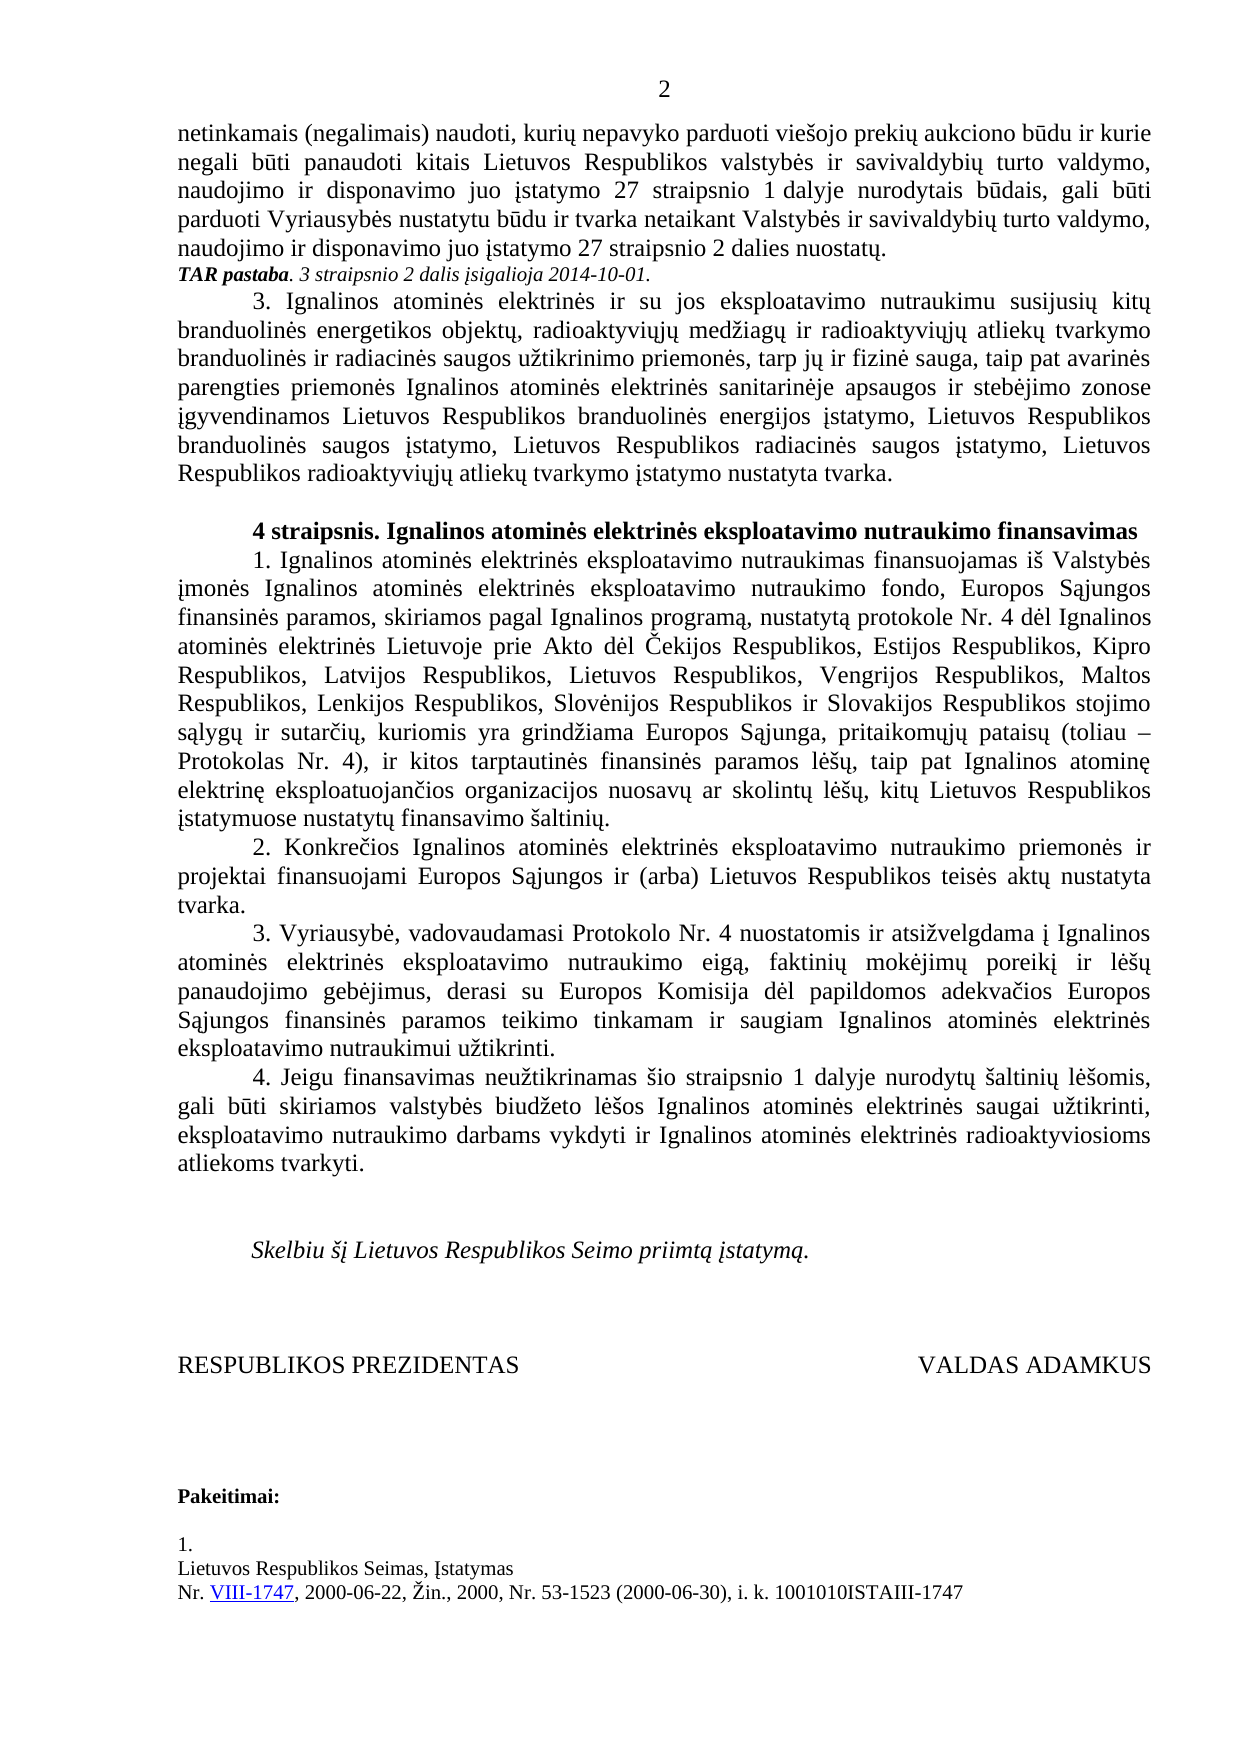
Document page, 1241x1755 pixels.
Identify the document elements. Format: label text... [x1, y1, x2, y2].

text 1. [177, 1532, 1152, 1556]
text Nr. VIII-1747, 2000-06-22, Žin., 2000, Nr. 53-1523 (2000-06-30), i. k. 1001010ISTAIII-1747 [177, 1580, 1152, 1604]
text Skelbiu šį Lietuvos Respublikos Seimo priimtą įstatymą. [177, 1235, 1152, 1263]
text Pakeitimai: [177, 1484, 1152, 1508]
text TAR pastaba. 3 straipsnio 2 dalis įsigalioja 2014-10-01. [177, 262, 1152, 286]
text 3. Vyriausybė, vadovaudamasi Protokolo Nr. 4 nuostatomis ir atsižvelgdama į Ignalinos atominės elektrinės eksploatavimo nutraukimo eigą, faktinių mokėjimų poreikį ir lėšų panaudojimo gebėjimus, derasi su Europos Komisija dėl papildomos adekvačios Europos Sąjungos finansinės paramos teikimo tinkamam ir saugiam Ignalinos atominės elektrinės eksploatavimo nutraukimui užtikrinti. [177, 918, 1152, 1062]
text 4 straipsnis. Ignalinos atominės elektrinės eksploatavimo nutraukimo finansavimas [252, 516, 1152, 545]
text Lietuvos Respublikos Seimas, Įstatymas [177, 1556, 1152, 1580]
text 4. Jeigu finansavimas neužtikrinamas šio straipsnio 1 dalyje nurodytų šaltinių lėšomis, gali būti skiriamos valstybės biudžeto lėšos Ignalinos atominės elektrinės saugai užtikrinti, eksploatavimo nutraukimo darbams vykdyti ir Ignalinos atominės elektrinės radioaktyviosioms atliekoms tvarkyti. [177, 1062, 1152, 1177]
text 1. Ignalinos atominės elektrinės eksploatavimo nutraukimas finansuojamas iš Valstybės įmonės Ignalinos atominės elektrinės eksploatavimo nutraukimo fondo, Europos Sąjungos finansinės paramos, skiriamos pagal Ignalinos programą, nustatytą protokole Nr. 4 dėl Ignalinos atominės elektrinės Lietuvoje prie Akto dėl Čekijos Respublikos, Estijos Respublikos, Kipro Respublikos, Latvijos Respublikos, Lietuvos Respublikos, Vengrijos Respublikos, Maltos Respublikos, Lenkijos Respublikos, Slovėnijos Respublikos ir Slovakijos Respublikos stojimo sąlygų ir sutarčių, kuriomis yra grindžiama Europos Sąjunga, pritaikomųjų pataisų (toliau – Protokolas Nr. 4), ir kitos tarptautinės finansinės paramos lėšų, taip pat Ignalinos atominę elektrinę eksploatuojančios organizacijos nuosavų ar skolintų lėšų, kitų Lietuvos Respublikos įstatymuose nustatytų finansavimo šaltinių. [177, 545, 1152, 832]
text 2. Konkrečios Ignalinos atominės elektrinės eksploatavimo nutraukimo priemonės ir projektai finansuojami Europos Sąjungos ir (arba) Lietuvos Respublikos teisės aktų nustatyta tvarka. [177, 832, 1152, 918]
text netinkamais (negalimais) naudoti, kurių nepavyko parduoti viešojo prekių aukciono būdu ir kurie negali būti panaudoti kitais Lietuvos Respublikos valstybės ir savivaldybių turto valdymo, naudojimo ir disponavimo juo įstatymo 27 straipsnio 1 dalyje nurodytais būdais, gali būti parduoti Vyriausybės nustatytu būdu ir tvarka netaikant Valstybės ir savivaldybių turto valdymo, naudojimo ir disponavimo juo įstatymo 27 straipsnio 2 dalies nuostatų. [177, 118, 1152, 262]
text 3. Ignalinos atominės elektrinės ir su jos eksploatavimo nutraukimu susijusių kitų branduolinės energetikos objektų, radioaktyviųjų medžiagų ir radioaktyviųjų atliekų tvarkymo branduolinės ir radiacinės saugos užtikrinimo priemonės, tarp jų ir fizinė sauga, taip pat avarinės parengties priemonės Ignalinos atominės elektrinės sanitarinėje apsaugos ir stebėjimo zonose įgyvendinamos Lietuvos Respublikos branduolinės energijos įstatymo, Lietuvos Respublikos branduolinės saugos įstatymo, Lietuvos Respublikos radiacinės saugos įstatymo, Lietuvos Respublikos radioaktyviųjų atliekų tvarkymo įstatymo nustatyta tvarka. [177, 286, 1152, 487]
text RESPUBLIKOS PREZIDENTAS VALDAS ADAMKUS [177, 1350, 1152, 1378]
